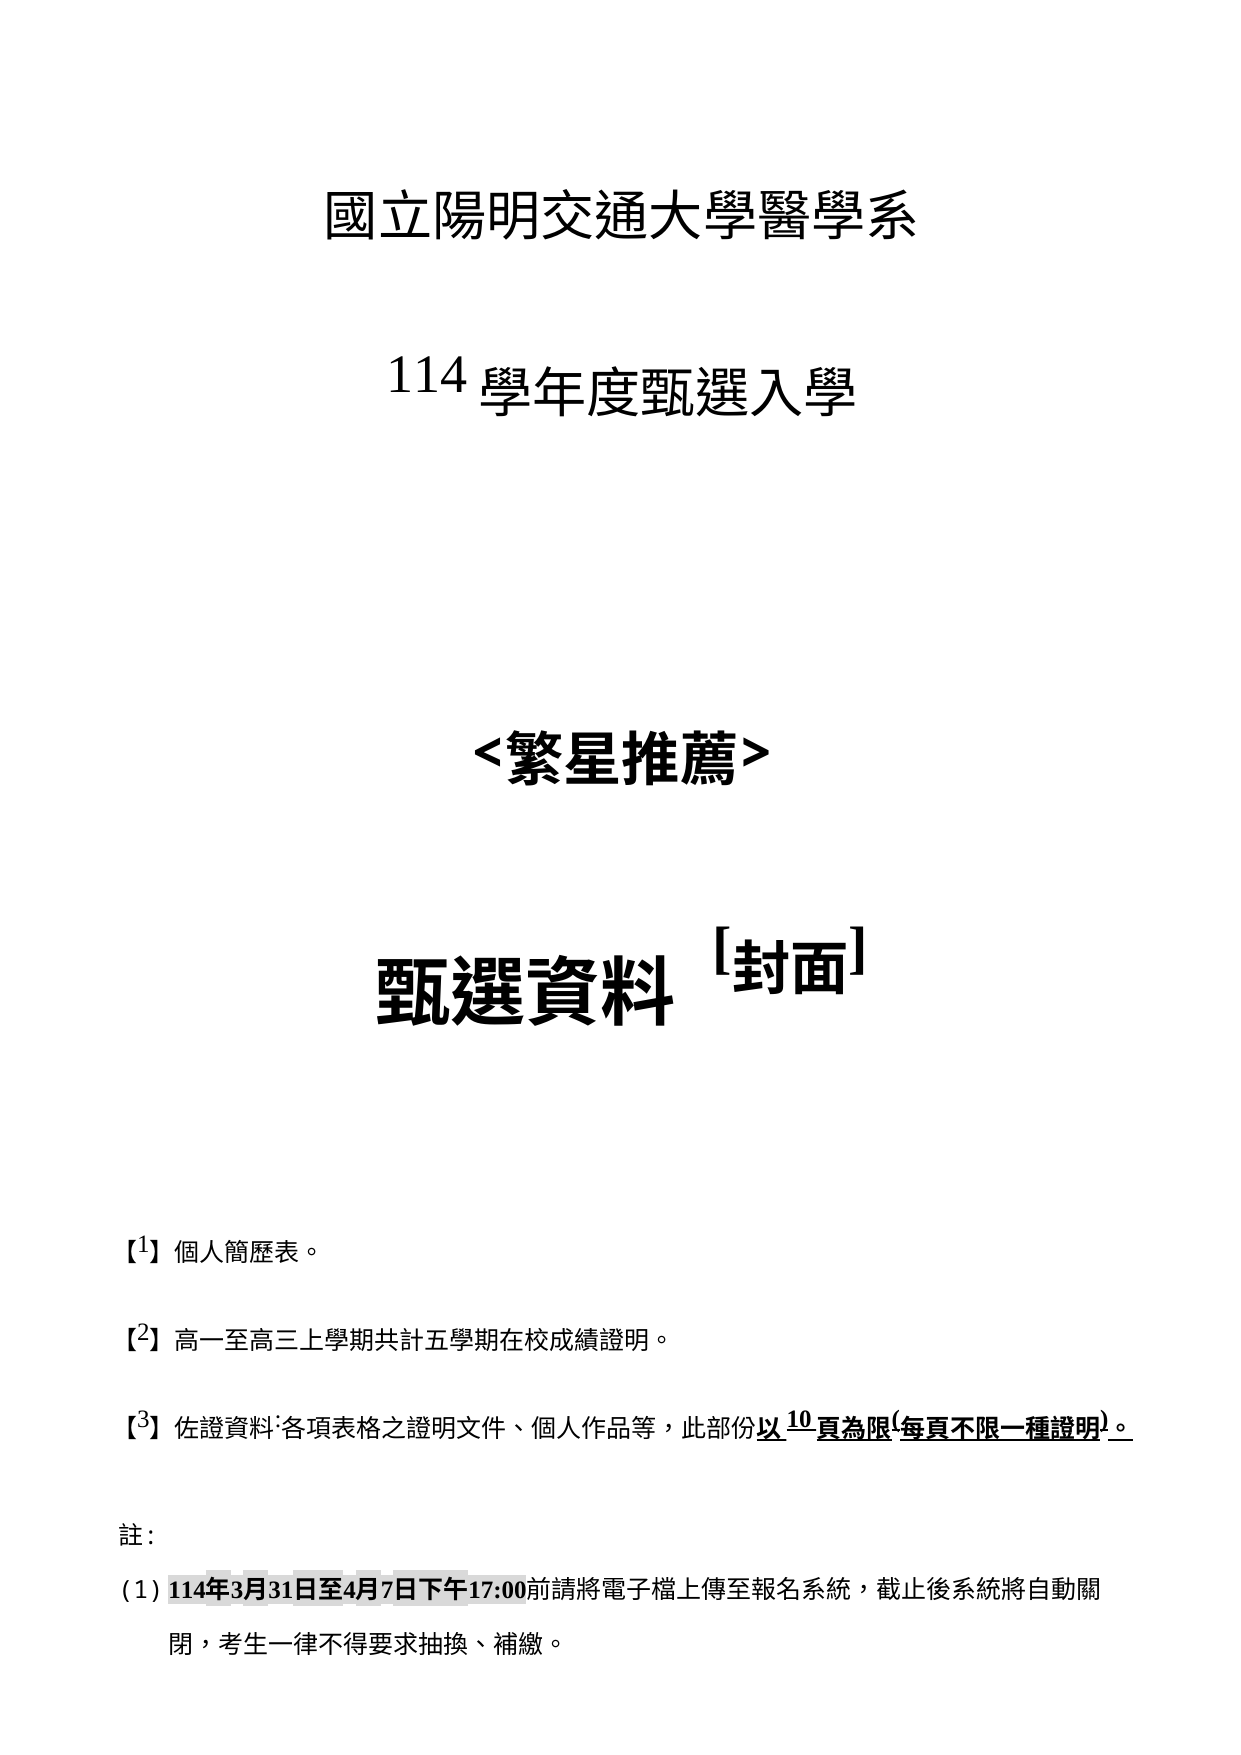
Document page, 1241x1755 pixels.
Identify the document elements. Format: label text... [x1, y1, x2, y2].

text 【2】高一至高三上學期共計五學期在校成績證明。 [112, 1275, 1125, 1357]
text 國立陽明交通大學醫學系 [118, 75, 1125, 251]
list 114年3月31日至4月7日下午17:00前請將電子檔上傳至報名系統，截止後系統將自動關閉，考生一律不得要求抽換、補繳。 [118, 1570, 1125, 1660]
text 【3】佐證資料:各項表格之證明文件、個人作品等，此部份以10頁為限(每頁不限一種證明)。 [112, 1363, 1125, 1444]
text 114學年度甄選入學 [118, 251, 1125, 428]
text 甄選資料 [封面] [118, 797, 1125, 1041]
text <繁星推薦> [118, 607, 1125, 797]
text 註: [118, 1515, 1125, 1552]
text 【1】個人簡歷表。 [112, 1187, 1125, 1269]
